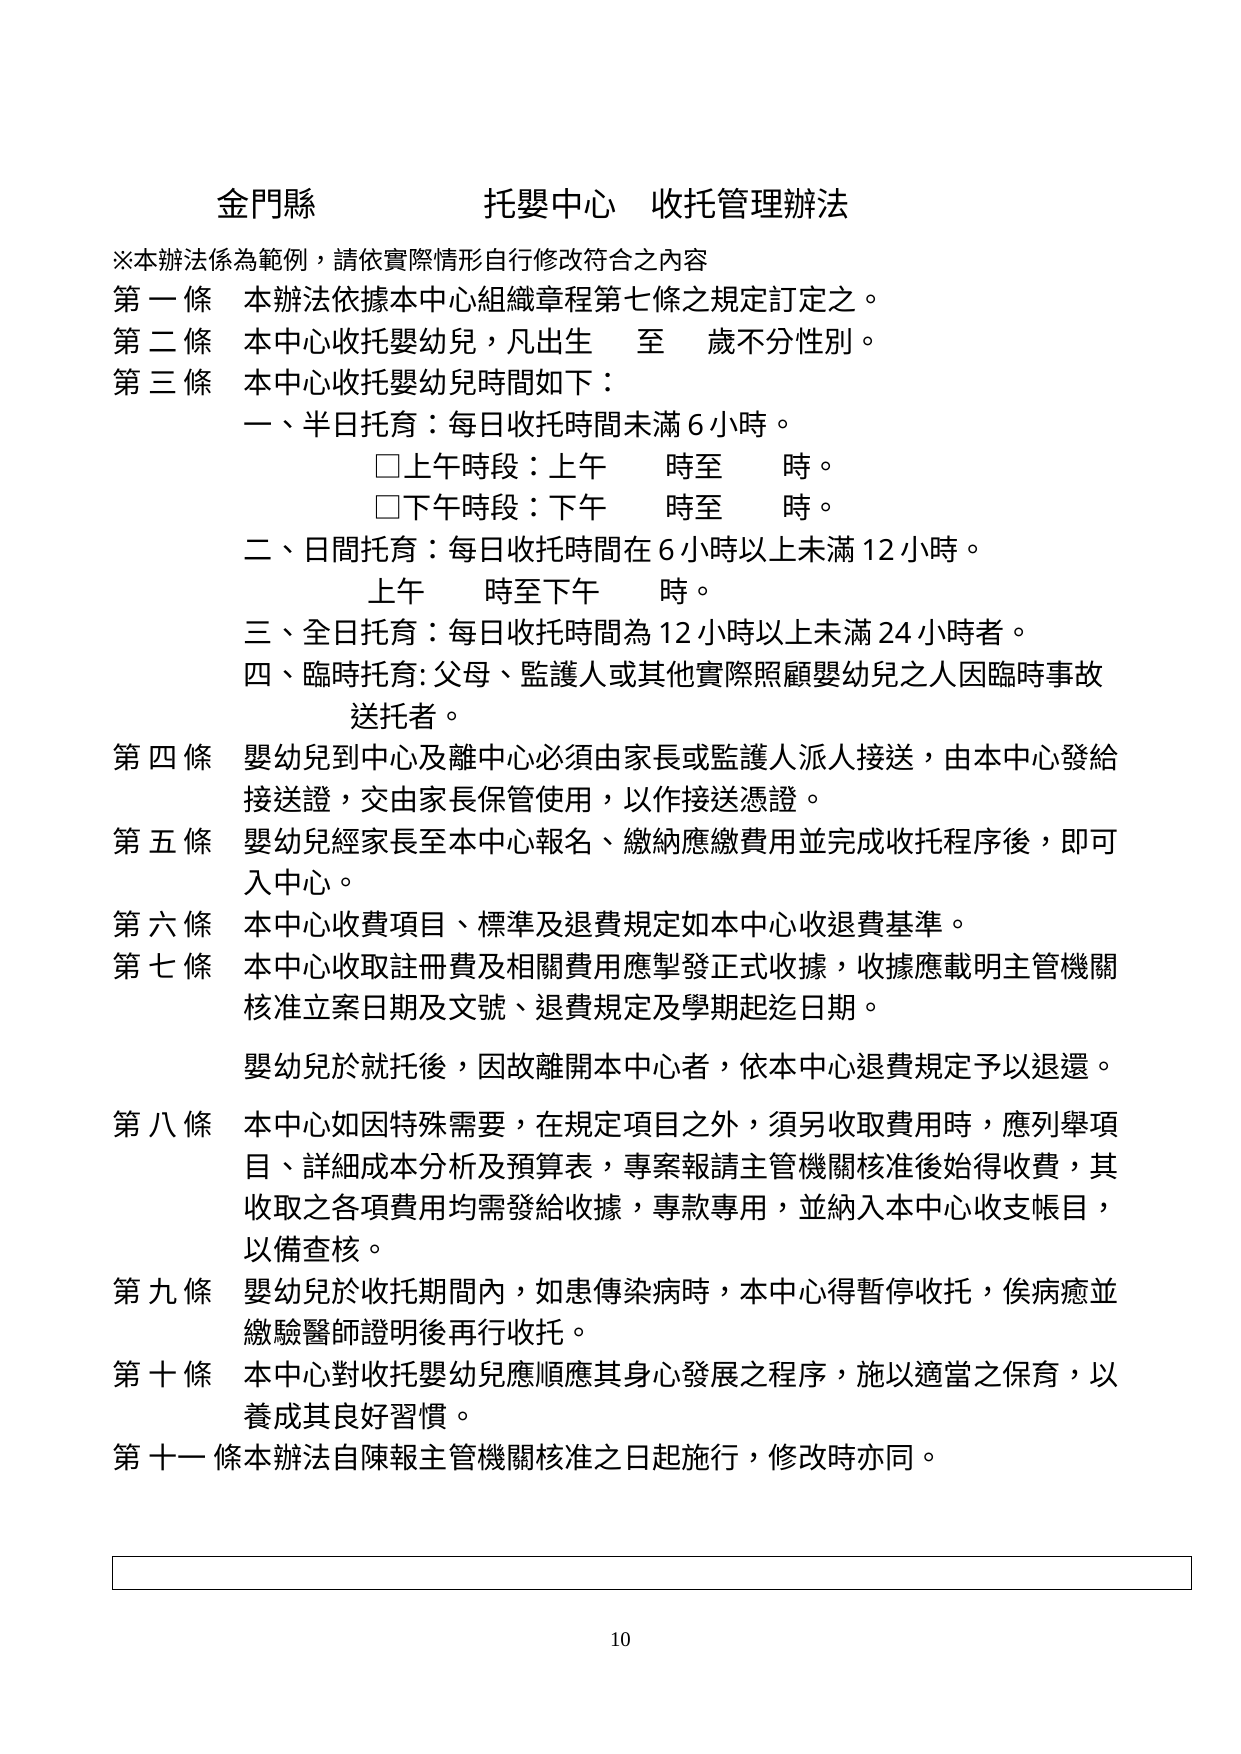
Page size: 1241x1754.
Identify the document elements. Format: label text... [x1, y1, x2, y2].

text 三、全日托育：每日收托時間為12小時以上未滿24小時者。 [244, 610, 1128, 652]
table_header [113, 1557, 1191, 1588]
text □下午時段：下午 時至 時。 [244, 485, 1128, 527]
list 本中心對收托嬰幼兒應順應其身心發展之程序，施以適當之保育，以養成其良好習慣。 [112, 1352, 1128, 1435]
text 二、日間托育：每日收托時間在6小時以上未滿12小時。 [244, 527, 1128, 569]
text 金門縣 托嬰中心 收托管理辦法 [112, 164, 1128, 239]
text 送托者。 [244, 694, 1128, 735]
list 本中心收取註冊費及相關費用應掣發正式收據，收據應載明主管機關核准立案日期及文號、退費規定及學期起迄日期。 [112, 944, 1128, 1027]
text 嬰幼兒於就托後，因故離開本中心者，依本中心退費規定予以退還。 [244, 1027, 1128, 1102]
text ※本辦法係為範例，請依實際情形自行修改符合之內容 [112, 239, 1128, 277]
list 本中心如因特殊需要，在規定項目之外，須另收取費用時，應列舉項目、詳細成本分析及預算表，專案報請主管機關核准後始得收費，其收取之各項費用均需發給收據，專款專用，並納入本中心收支帳目，以備查核。 [112, 1102, 1128, 1269]
list 本中心收費項目、標準及退費規定如本中心收退費基準。 [112, 902, 1128, 944]
list 本中心收托嬰幼兒，凡出生 至 歲不分性別。 [112, 319, 1128, 360]
list 嬰幼兒於收托期間內，如患傳染病時，本中心得暫停收托，俟病癒並繳驗醫師證明後再行收托。 [112, 1269, 1128, 1352]
list 本辦法依據本中心組織章程第七條之規定訂定之。 [112, 277, 1128, 319]
list 嬰幼兒到中心及離中心必須由家長或監護人派人接送，由本中心發給接送證，交由家長保管使用，以作接送憑證。 [112, 735, 1128, 819]
text 一、半日托育：每日收托時間未滿6小時。 [244, 402, 1128, 444]
text 上午 時至下午 時。 [244, 569, 1128, 610]
list 本中心收托嬰幼兒時間如下： [112, 360, 1128, 402]
list 嬰幼兒經家長至本中心報名、繳納應繳費用並完成收托程序後，即可入中心。 [112, 819, 1128, 902]
text □上午時段：上午 時至 時。 [244, 444, 1128, 485]
list 本辦法自陳報主管機關核准之日起施行，修改時亦同。 [112, 1435, 1128, 1477]
text 四、臨時托育: 父母、監護人或其他實際照顧嬰幼兒之人因臨時事故 [244, 652, 1128, 694]
